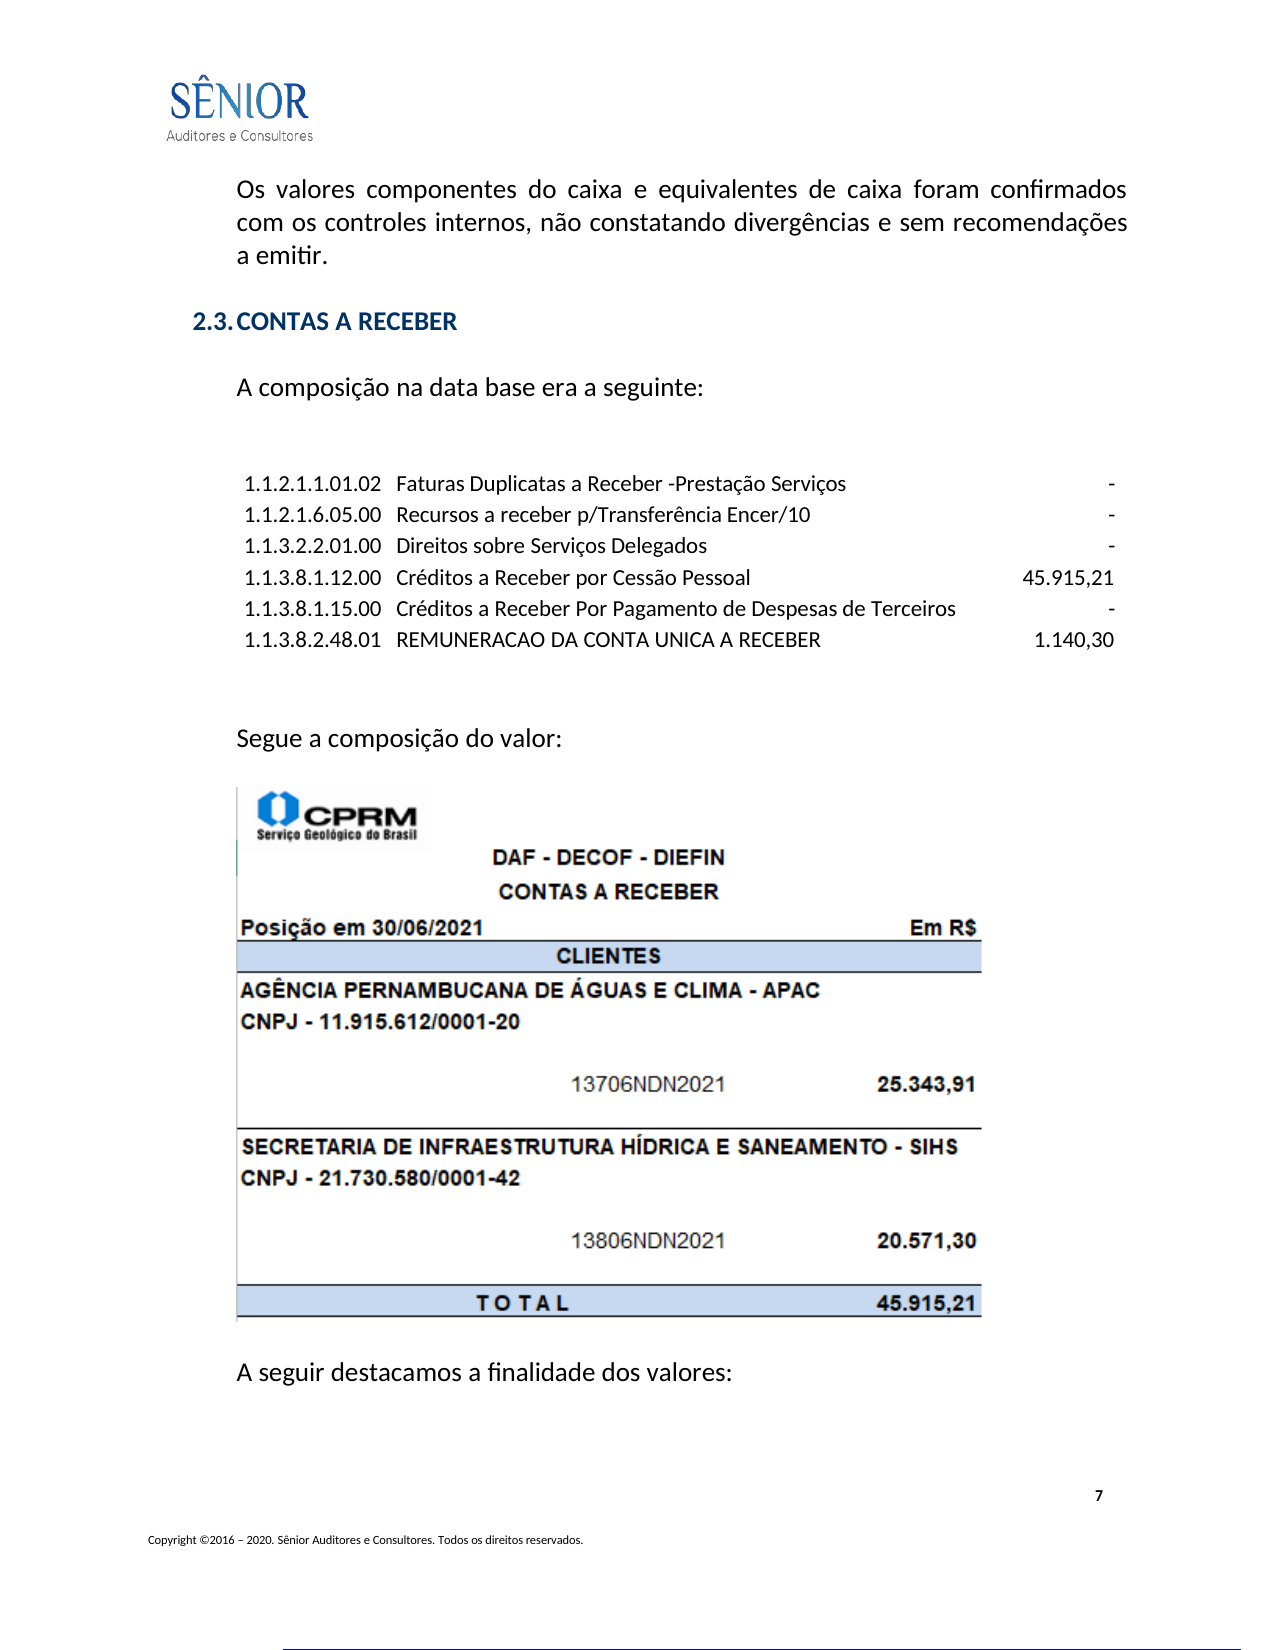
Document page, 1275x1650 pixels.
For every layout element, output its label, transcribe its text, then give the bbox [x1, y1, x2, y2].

list CONTAS A RECEBER [192, 304, 1139, 337]
text 1.1.2.1.1.01.02 Faturas Duplicatas a Receber -Prestação Serviços - [244, 469, 1139, 497]
text Segue a composição do valor: [236, 722, 1139, 755]
text A composição na data base era a seguinte: [236, 371, 1139, 404]
text Conta contábil Contas a Receber R$ [244, 438, 1122, 466]
text 1.1.3.2.2.01.00 Direitos sobre Serviços Delegados - 1.1.3.8.1.12.00 Créditos a Receber por Cessão Pessoal 45.915,21 1.1.3.8.1.15.00 Créditos a Receber Por Pagamento de Despesas de Terceiros - 1.1.3.8.2.48.01 REMUNERACAO DA CONTA UNICA A RECEBER 1.140,30 [244, 532, 1116, 653]
text Total 47.055,51 [289, 658, 1122, 686]
text Os valores componentes do caixa e equivalentes de caixa foram confirmados com os controles internos, não constatando divergências e sem recomendações a emitir. [236, 172, 1128, 272]
text 7 [135, 1485, 1103, 1506]
text A seguir destacamos a finalidade dos valores: [236, 1355, 1139, 1388]
text 1.1.2.1.6.05.00 Recursos a receber p/Transferência Encer/10 - [244, 500, 1139, 528]
